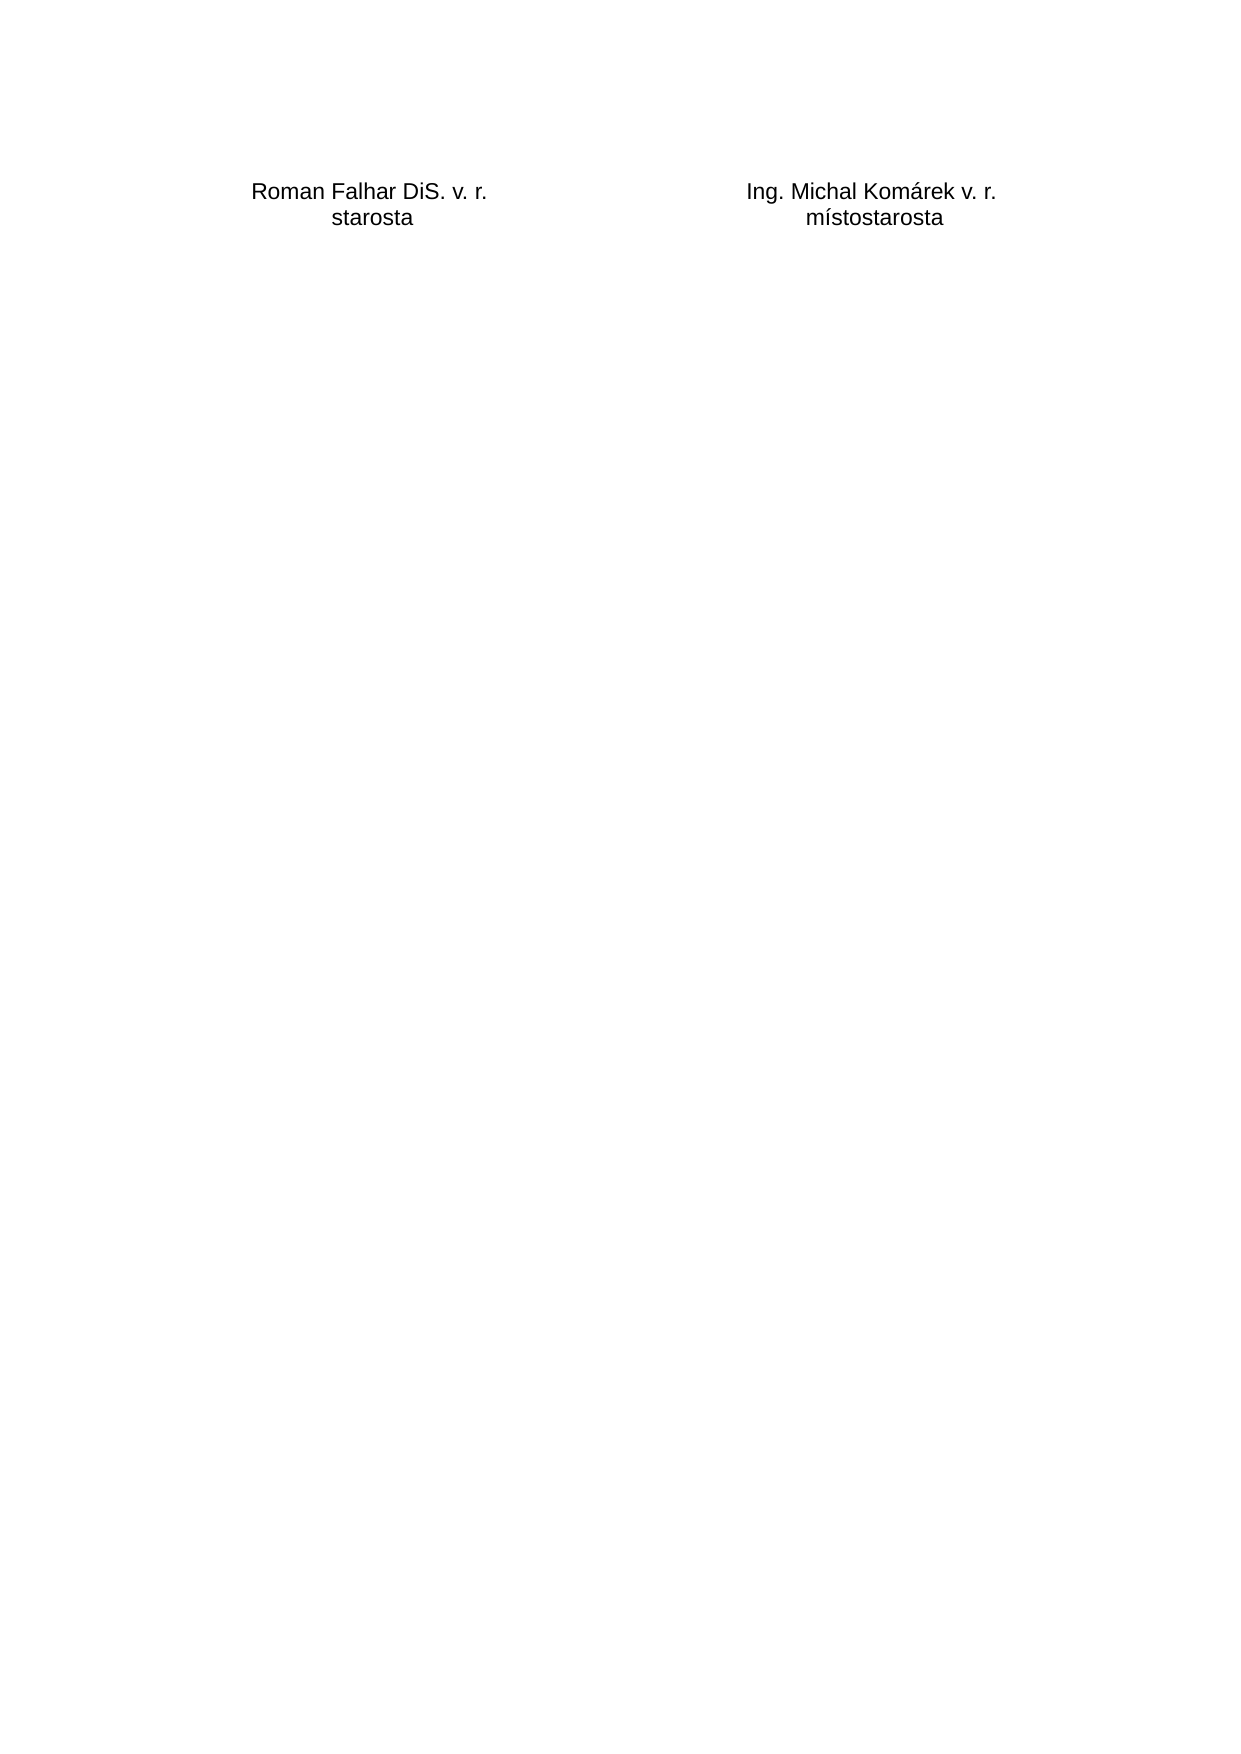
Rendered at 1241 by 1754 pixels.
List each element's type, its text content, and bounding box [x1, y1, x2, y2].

table_cell [118, 236, 620, 354]
table_header Roman Falhar DiS. v. r. starosta [118, 118, 620, 236]
table_cell [620, 236, 1122, 354]
table_header Ing. Michal Komárek v. r. místostarosta [620, 118, 1122, 236]
